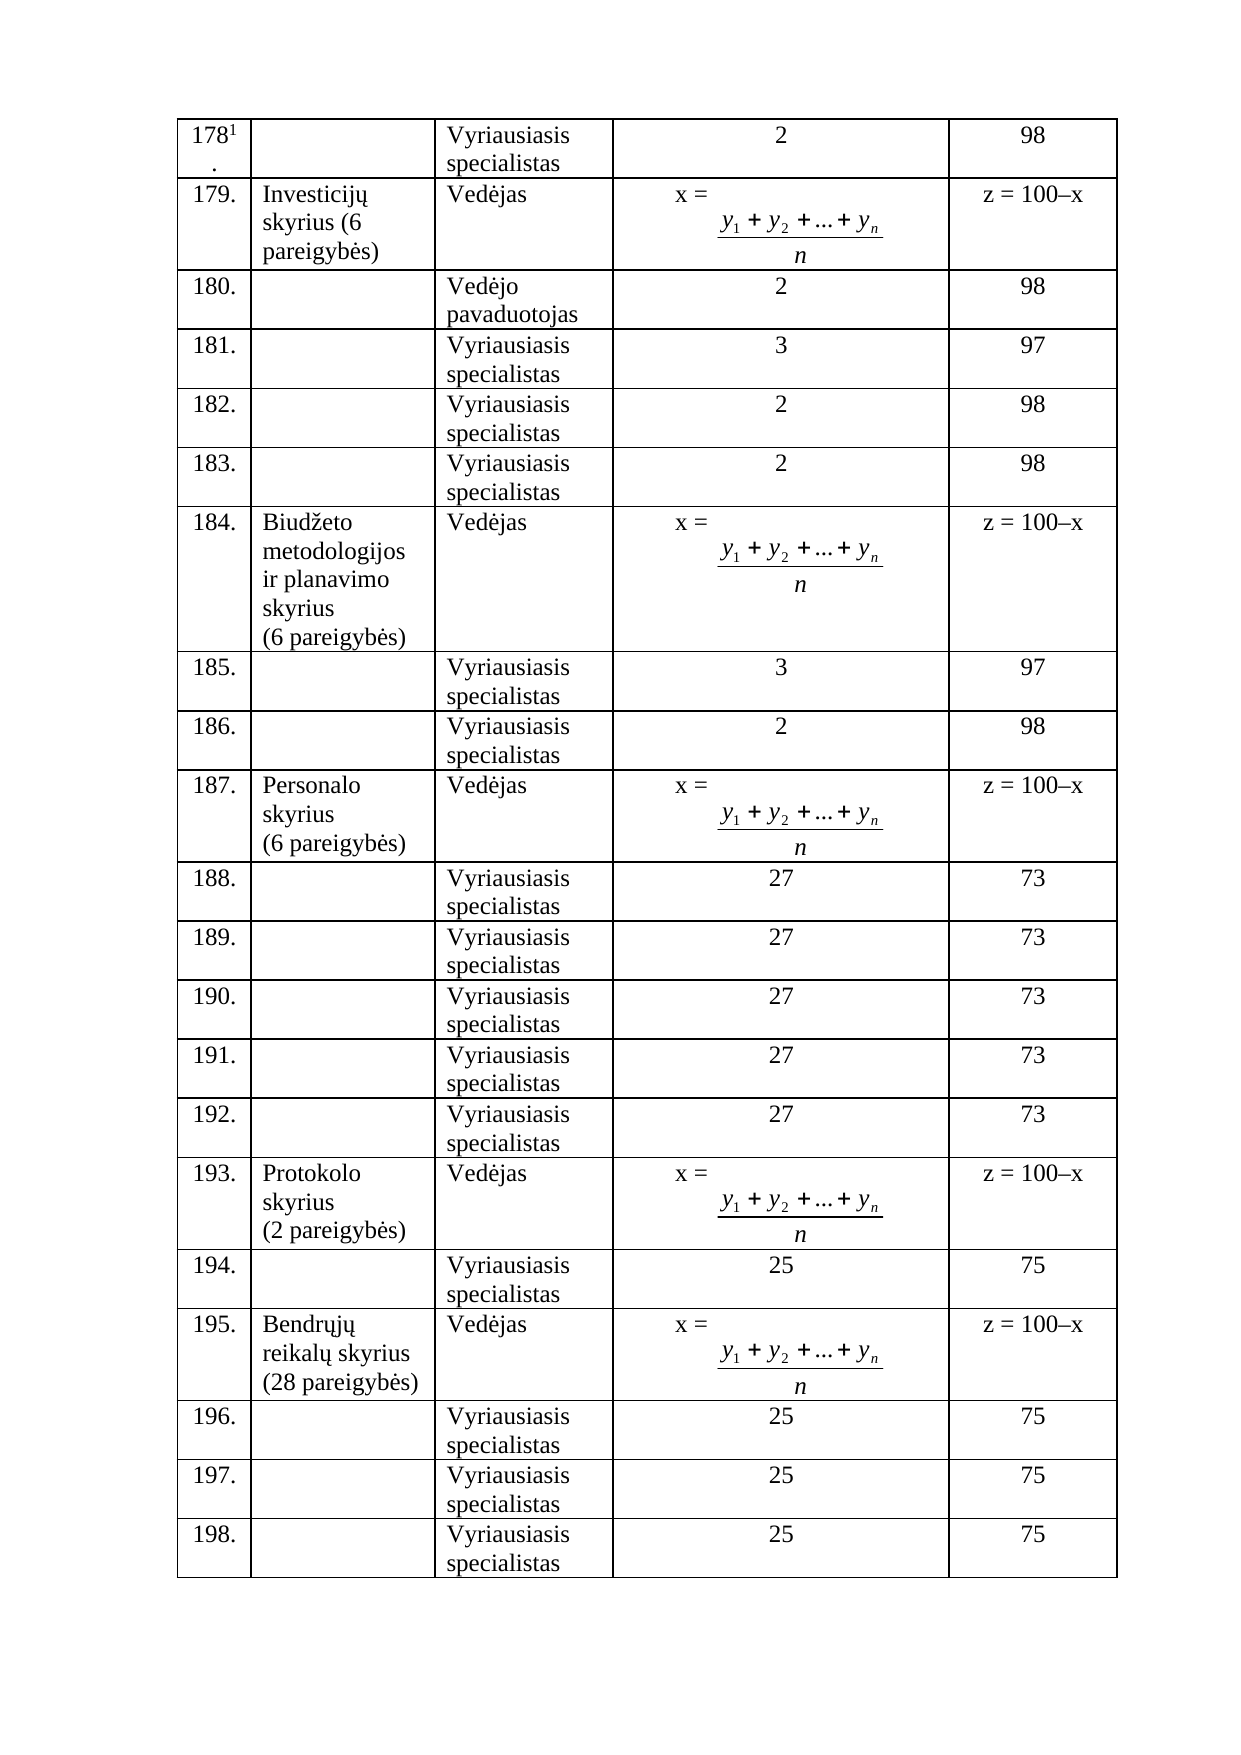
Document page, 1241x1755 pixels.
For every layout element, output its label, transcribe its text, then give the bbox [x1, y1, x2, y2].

table_cell 97 [950, 652, 1116, 710]
table_cell Vedėjas [436, 1158, 612, 1248]
table_cell z = 100–x [950, 771, 1116, 861]
table_cell 2 [614, 448, 948, 506]
table_cell 98 [950, 120, 1116, 177]
table_cell [252, 652, 434, 710]
table_cell 196. [178, 1401, 250, 1459]
table_cell [252, 448, 434, 506]
table_cell Vedėjas [436, 771, 612, 861]
table_cell x = (y(1)+y(2)+...+y(n))/n [614, 507, 948, 651]
table_cell z = 100–x [950, 179, 1116, 269]
table_cell Vyriausiasis specialistas [436, 1460, 612, 1518]
table_cell 194. [178, 1250, 250, 1307]
table_cell 3 [614, 652, 948, 710]
table_cell 97 [950, 330, 1116, 387]
table_cell [1118, 1249, 1122, 1307]
table_cell 197. [178, 1460, 250, 1518]
table_cell [1118, 506, 1122, 651]
table_cell 184. [178, 507, 250, 651]
table_cell [1118, 769, 1122, 861]
table_cell 180. [178, 271, 250, 328]
table_cell [252, 1519, 434, 1577]
table_cell 3 [614, 330, 948, 387]
table_cell 193. [178, 1158, 250, 1248]
table_cell z = 100–x [950, 1158, 1116, 1248]
table_cell 25 [614, 1519, 948, 1577]
table_cell [1118, 177, 1122, 269]
table_cell Personalo skyrius (6 pareigybės) [252, 771, 434, 861]
table_cell 98 [950, 271, 1116, 328]
table_cell x = (y(1)+y(2)+...+y(n))/n [614, 179, 948, 269]
table_cell 73 [950, 1099, 1116, 1156]
table_cell 2 [614, 712, 948, 769]
table_cell [1118, 979, 1122, 1038]
table_cell [1118, 1097, 1122, 1156]
table_cell Vyriausiasis specialistas [436, 863, 612, 920]
table_cell Biudžeto metodologijos ir planavimo skyrius (6 pareigybės) [252, 507, 434, 651]
table_cell 98 [950, 712, 1116, 769]
table_cell 188. [178, 863, 250, 920]
table_cell [1118, 388, 1122, 446]
table_cell 25 [614, 1460, 948, 1518]
table_cell 2 [614, 389, 948, 446]
table_cell Vyriausiasis specialistas [436, 330, 612, 387]
table_cell 73 [950, 863, 1116, 920]
table_cell x = (y(1)+y(2)+...+y(n))/n [614, 771, 948, 861]
table_cell [252, 712, 434, 769]
table_cell 73 [950, 981, 1116, 1038]
table_cell Vyriausiasis specialistas [436, 712, 612, 769]
table_cell [1118, 1518, 1122, 1577]
table_cell 75 [950, 1250, 1116, 1307]
table_cell Vedėjas [436, 1309, 612, 1399]
table_cell 191. [178, 1040, 250, 1097]
table_cell x = (y(1)+y(2)+...+y(n))/n [614, 1158, 948, 1248]
table_cell [1118, 1038, 1122, 1097]
table_cell z = 100–x [950, 1309, 1116, 1399]
table_cell [1118, 920, 1122, 979]
table_cell 25 [614, 1250, 948, 1307]
table_cell Protokolo skyrius (2 pareigybės) [252, 1158, 434, 1248]
table_cell [1118, 1400, 1122, 1459]
table_cell [1118, 269, 1122, 328]
table_cell Vedėjo pavaduotojas [436, 271, 612, 328]
table_cell [252, 389, 434, 446]
table_cell [1118, 710, 1122, 769]
table_cell Vyriausiasis specialistas [436, 120, 612, 177]
table_cell 190. [178, 981, 250, 1038]
table_cell [1118, 446, 1122, 506]
table_cell 27 [614, 922, 948, 979]
table_cell 75 [950, 1460, 1116, 1518]
table_cell [252, 981, 434, 1038]
table_cell 2 [614, 271, 948, 328]
table_cell 73 [950, 922, 1116, 979]
table_cell [252, 922, 434, 979]
table_cell [1118, 1156, 1122, 1248]
table_cell 2 [614, 120, 948, 177]
table_cell Bendrųjų reikalų skyrius (28 pareigybės) [252, 1309, 434, 1399]
table_cell 75 [950, 1519, 1116, 1577]
table_cell 198. [178, 1519, 250, 1577]
table_cell 185. [178, 652, 250, 710]
table_cell [1118, 651, 1122, 710]
table_cell Vyriausiasis specialistas [436, 1040, 612, 1097]
table_cell 25 [614, 1401, 948, 1459]
table_cell 182. [178, 389, 250, 446]
table_cell [252, 120, 434, 177]
table_cell Investicijų skyrius (6 pareigybės) [252, 179, 434, 269]
table_cell 73 [950, 1040, 1116, 1097]
table_cell Vyriausiasis specialistas [436, 922, 612, 979]
table_cell z = 100–x [950, 507, 1116, 651]
table_cell [1118, 1308, 1122, 1399]
table_cell 189. [178, 922, 250, 979]
table_cell [252, 1401, 434, 1459]
table_cell [252, 1460, 434, 1518]
table_cell 183. [178, 448, 250, 506]
table_cell Vyriausiasis specialistas [436, 1250, 612, 1307]
table_cell [252, 1040, 434, 1097]
table_cell 187. [178, 771, 250, 861]
table_cell 27 [614, 981, 948, 1038]
table_cell 179. [178, 179, 250, 269]
table_cell Vyriausiasis specialistas [436, 1519, 612, 1577]
table_cell 98 [950, 389, 1116, 446]
table_cell 181. [178, 330, 250, 387]
table_cell Vyriausiasis specialistas [436, 981, 612, 1038]
table_cell [252, 1099, 434, 1156]
table_cell [252, 330, 434, 387]
table_cell 1781. [178, 120, 250, 177]
table_cell 186. [178, 712, 250, 769]
table_cell Vyriausiasis specialistas [436, 1099, 612, 1156]
table_cell 75 [950, 1401, 1116, 1459]
table_cell Vyriausiasis specialistas [436, 652, 612, 710]
table_cell [1118, 1459, 1122, 1518]
table_cell 192. [178, 1099, 250, 1156]
table_cell Vedėjas [436, 179, 612, 269]
table_cell 195. [178, 1309, 250, 1399]
table_cell x = (y(1)+y(2)+...+y(n))/n [614, 1309, 948, 1399]
table_cell 98 [950, 448, 1116, 506]
table_cell 27 [614, 863, 948, 920]
table_cell 27 [614, 1099, 948, 1156]
table_cell Vedėjas [436, 507, 612, 651]
table_cell [1118, 118, 1122, 177]
table_cell [252, 863, 434, 920]
table_cell [252, 1250, 434, 1307]
table_cell 27 [614, 1040, 948, 1097]
table_cell Vyriausiasis specialistas [436, 389, 612, 446]
table_cell Vyriausiasis specialistas [436, 448, 612, 506]
table_cell [252, 271, 434, 328]
table_cell [1118, 861, 1122, 920]
table_cell [1118, 328, 1122, 387]
table_cell Vyriausiasis specialistas [436, 1401, 612, 1459]
